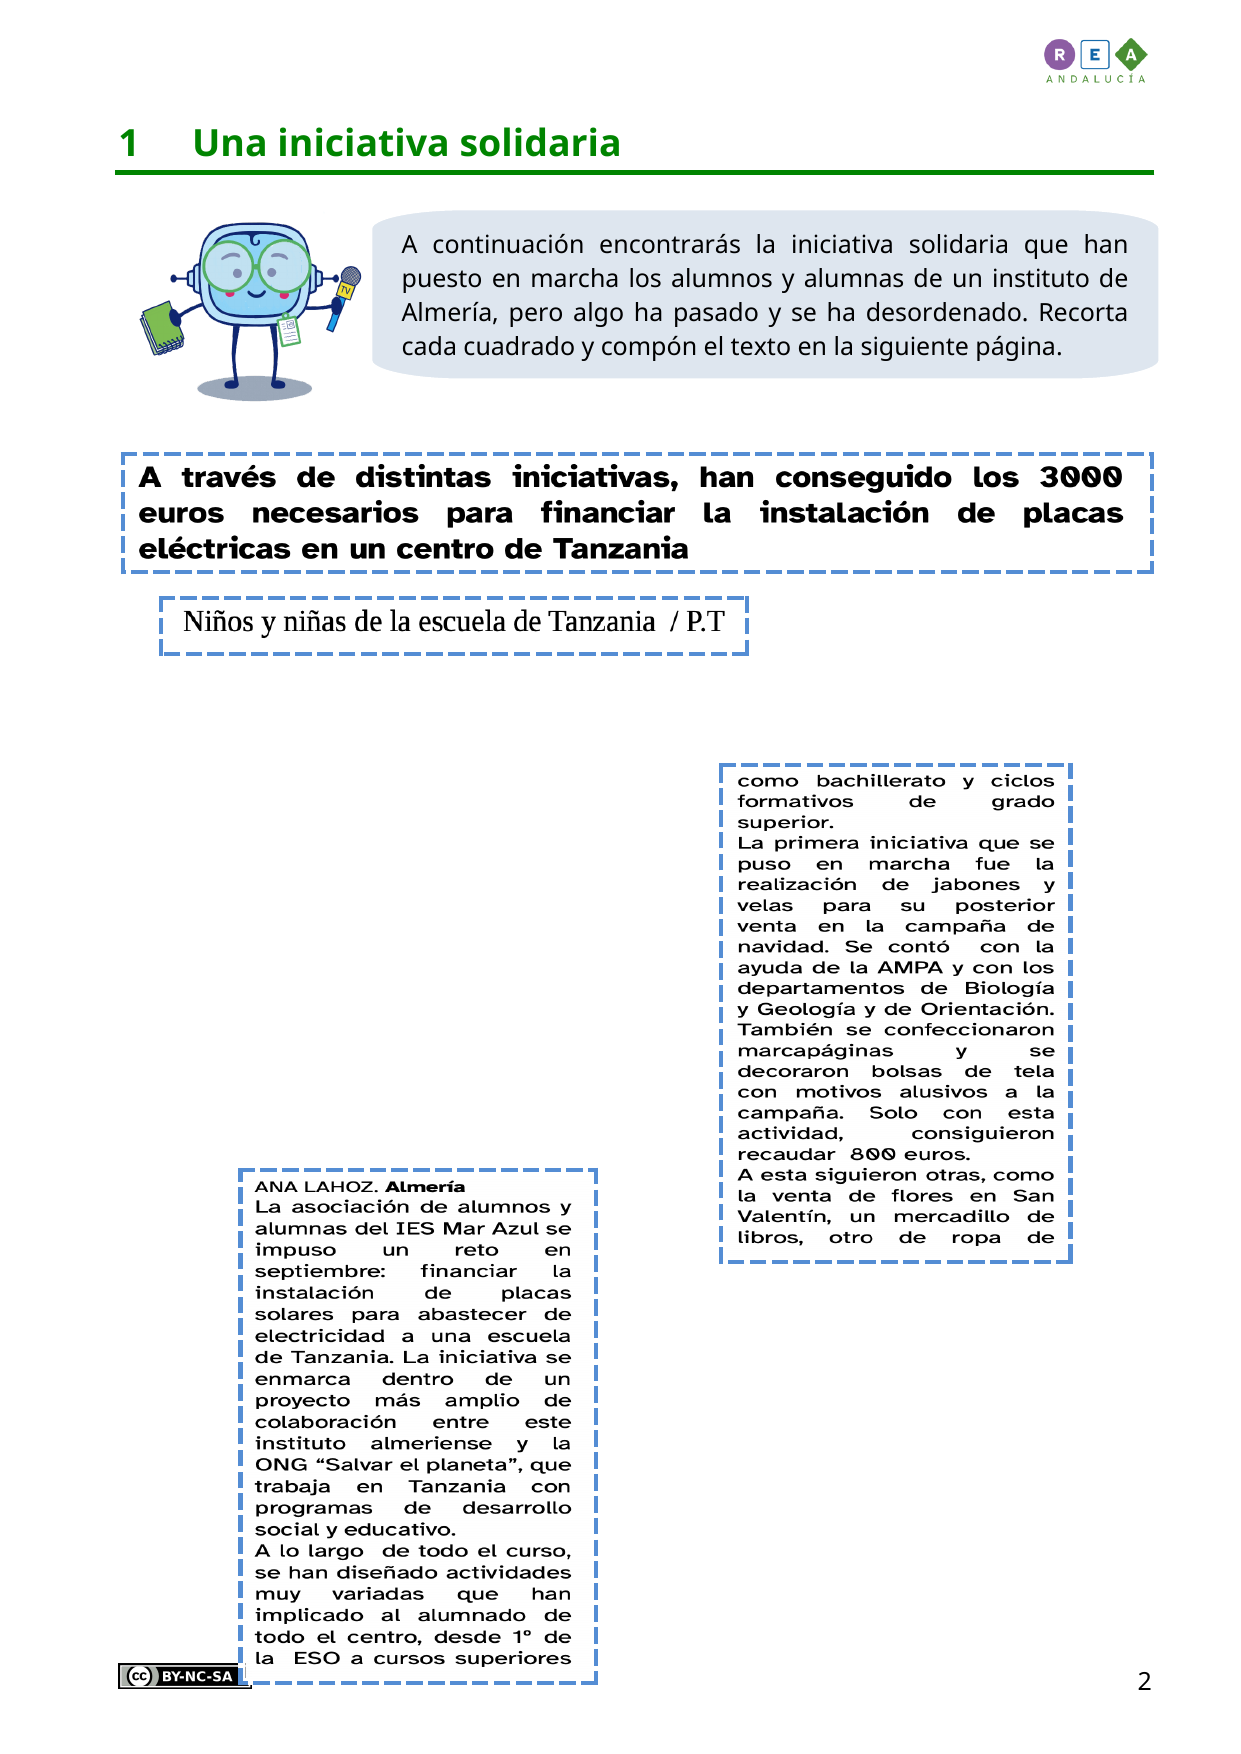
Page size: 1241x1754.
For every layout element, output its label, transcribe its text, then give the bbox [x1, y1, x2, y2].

subtitle Una iniciativa solidaria [115, 113, 1154, 170]
picture [127, 459, 1147, 568]
picture [1039, 33, 1152, 88]
picture [118, 1663, 536, 1698]
picture [726, 769, 1066, 1257]
picture [245, 1174, 591, 1679]
picture [138, 183, 370, 416]
picture [165, 602, 742, 650]
